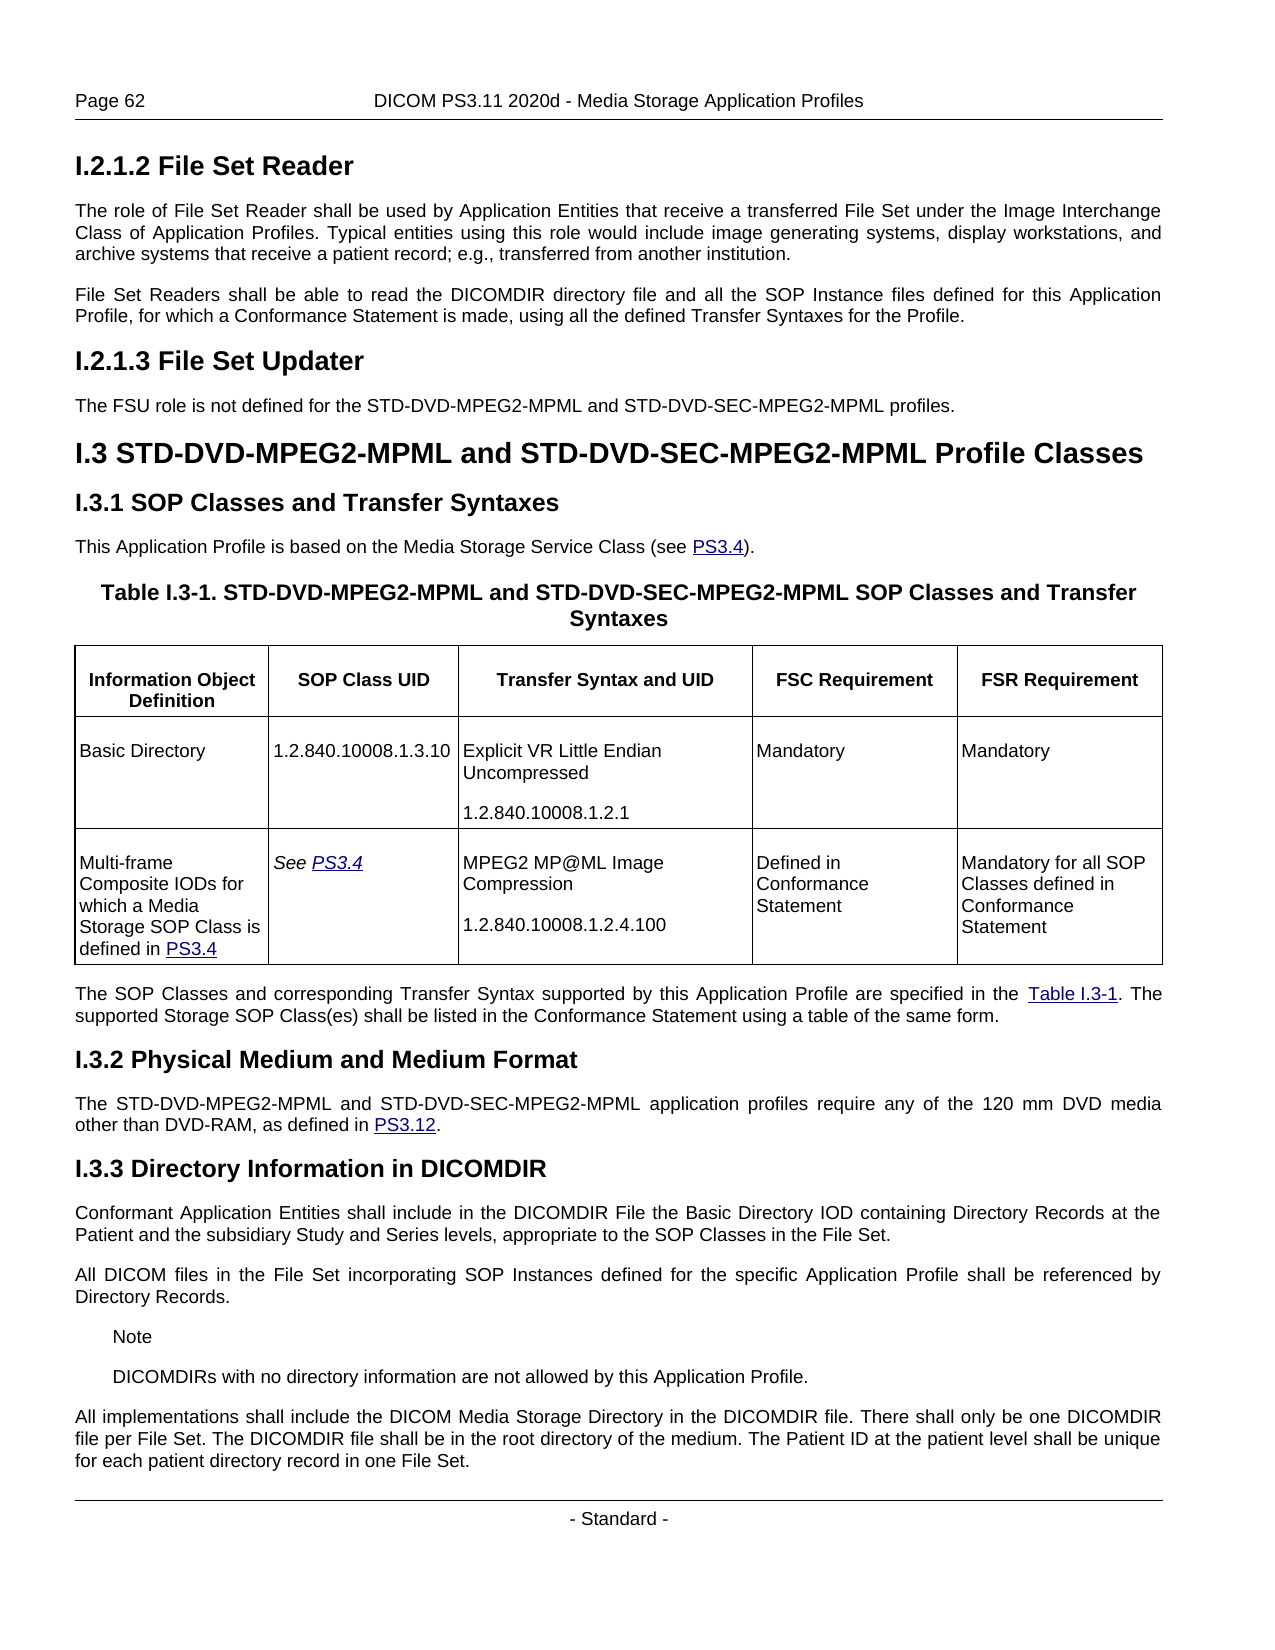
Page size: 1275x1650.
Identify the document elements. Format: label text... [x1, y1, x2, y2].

text Conformant Application Entities shall include in the DICOMDIR File the Basic Directory IOD containing Directory Records at the Patient and the subsidiary Study and Series levels, appropriate to the SOP Classes in the File Set. [75, 1202, 1162, 1245]
table_cell Basic Directory [76, 717, 268, 827]
text Note [112, 1326, 1125, 1347]
table_cell See PS3.4 [269, 829, 458, 963]
text I.3.1 SOP Classes and Transfer Syntaxes [75, 488, 1162, 517]
text I.3 STD-DVD-MPEG2-MPML and STD-DVD-SEC-MPEG2-MPML Profile Classes [75, 436, 1162, 469]
table_cell Defined in Conformance Statement [753, 829, 957, 963]
text I.3.3 Directory Information in DICOMDIR [75, 1154, 1162, 1183]
text The role of File Set Reader shall be used by Application Entities that receive a transferred File Set under the Image Interchange Class of Application Profiles. Typical entities using this role would include image generating systems, display workstations, and archive systems that receive a patient record; e.g., transferred from another institution. [75, 200, 1162, 265]
text This Application Profile is based on the Media Storage Service Class (see PS3.4). [75, 535, 1162, 557]
table_cell Mandatory [958, 717, 1162, 827]
text The FSU role is not defined for the STD-DVD-MPEG2-MPML and STD-DVD-SEC-MPEG2-MPML profiles. [75, 395, 1162, 417]
table_header Transfer Syntax and UID [459, 646, 752, 716]
text All DICOM files in the File Set incorporating SOP Instances defined for the specific Application Profile shall be referenced by Directory Records. [75, 1264, 1162, 1307]
table_header FSC Requirement [753, 646, 957, 716]
text I.2.1.3 File Set Updater [75, 345, 1162, 377]
text DICOMDIRs with no directory information are not allowed by this Application Profile. [112, 1366, 1125, 1388]
table_cell Mandatory [753, 717, 957, 827]
text I.3.2 Physical Medium and Medium Format [75, 1045, 1162, 1074]
text The STD-DVD-MPEG2-MPML and STD-DVD-SEC-MPEG2-MPML application profiles require any of the 120 mm DVD media other than DVD-RAM, as defined in PS3.12. [75, 1093, 1162, 1136]
table_header SOP Class UID [269, 646, 458, 716]
text Table I.3-1. STD-DVD-MPEG2-MPML and STD-DVD-SEC-MPEG2-MPML SOP Classes and Transfer Syntaxes [75, 579, 1162, 631]
table_cell Explicit VR Little Endian Uncompressed 1.2.840.10008.1.2.1 [459, 717, 752, 827]
table_cell Multi-frame Composite IODs for which a Media Storage SOP Class is defined in PS3.4 [76, 829, 268, 963]
table_cell MPEG2 MP@ML Image Compression 1.2.840.10008.1.2.4.100 [459, 829, 752, 963]
table_cell Mandatory for all SOP Classes defined in Conformance Statement [958, 829, 1162, 963]
text I.2.1.2 File Set Reader [75, 150, 1162, 181]
table_cell 1.2.840.10008.1.3.10 [269, 717, 458, 827]
text The SOP Classes and corresponding Transfer Syntax supported by this Application Profile are specified in the Table I.3-1. The supported Storage SOP Class(es) shall be listed in the Conformance Statement using a table of the same form. [75, 983, 1162, 1026]
table_header Information Object Definition [76, 646, 268, 716]
text File Set Readers shall be able to read the DICOMDIR directory file and all the SOP Instance files defined for this Application Profile, for which a Conformance Statement is made, using all the defined Transfer Syntaxes for the Profile. [75, 283, 1162, 327]
text All implementations shall include the DICOM Media Storage Directory in the DICOMDIR file. There shall only be one DICOMDIR file per File Set. The DICOMDIR file shall be in the root directory of the medium. The Patient ID at the patient level shall be unique for each patient directory record in one File Set. [75, 1406, 1162, 1471]
table_header FSR Requirement [958, 646, 1162, 716]
